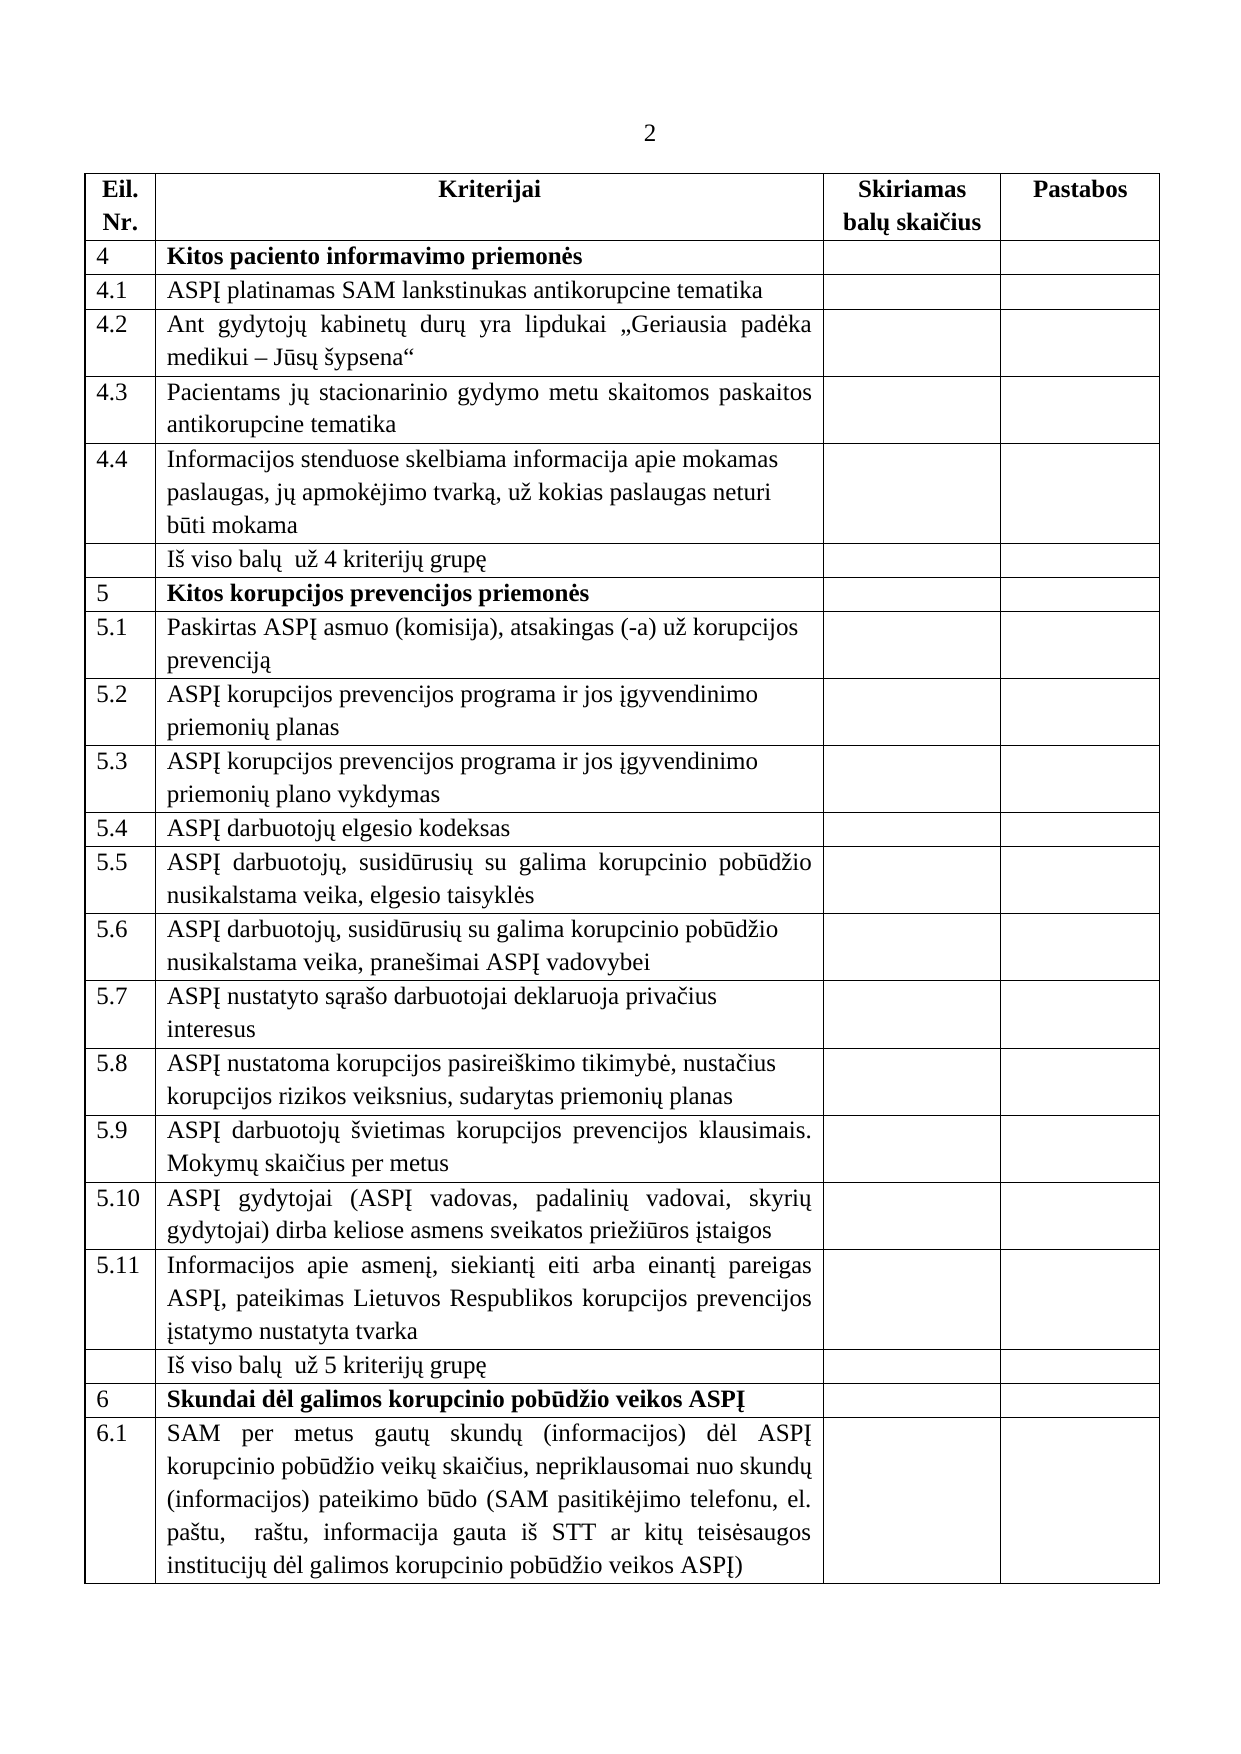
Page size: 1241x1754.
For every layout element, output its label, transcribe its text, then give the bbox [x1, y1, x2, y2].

table_cell 5.5 [86, 847, 155, 913]
table_cell 4.2 [86, 310, 155, 376]
table_cell [1001, 377, 1159, 443]
table_cell [824, 241, 1000, 274]
table_cell [1001, 914, 1159, 980]
table_cell [824, 1384, 1000, 1417]
table_cell [1001, 813, 1159, 846]
table_cell [824, 544, 1000, 577]
table_cell [824, 377, 1000, 443]
table_header Eil. Nr. [86, 174, 155, 240]
table_cell [1001, 1418, 1159, 1583]
table_cell [824, 1418, 1000, 1583]
table_cell ASPĮ gydytojai (ASPĮ vadovas, padalinių vadovai, skyrių gydytojai) dirba keliose asmens sveikatos priežiūros įstaigos [156, 1183, 823, 1249]
table_cell 6 [86, 1384, 155, 1417]
table_cell Iš viso balų už 4 kriterijų grupę [156, 544, 823, 577]
table_header Kriterijai [156, 174, 823, 240]
table_cell 5.2 [86, 679, 155, 745]
table_cell 4.1 [86, 275, 155, 308]
table_cell [824, 275, 1000, 308]
table_cell ASPĮ platinamas SAM lankstinukas antikorupcine tematika [156, 275, 823, 308]
table_cell 4 [86, 241, 155, 274]
table_cell Skundai dėl galimos korupcinio pobūdžio veikos ASPĮ [156, 1384, 823, 1417]
table_cell Kitos paciento informavimo priemonės [156, 241, 823, 274]
table_cell [824, 310, 1000, 376]
table_cell [824, 981, 1000, 1047]
table_cell [1001, 679, 1159, 745]
table_cell ASPĮ darbuotojų elgesio kodeksas [156, 813, 823, 846]
table_cell [824, 1049, 1000, 1114]
table_cell ASPĮ korupcijos prevencijos programa ir jos įgyvendinimo priemonių planas [156, 679, 823, 745]
table_cell ASPĮ nustatoma korupcijos pasireiškimo tikimybė, nustačius korupcijos rizikos veiksnius, sudarytas priemonių planas [156, 1049, 823, 1114]
table_cell [824, 746, 1000, 812]
table_cell [1001, 444, 1159, 543]
table_cell Paskirtas ASPĮ asmuo (komisija), atsakingas (-a) už korupcijos prevenciją [156, 612, 823, 678]
table_cell Iš viso balų už 5 kriterijų grupę [156, 1350, 823, 1383]
table_cell Informacijos apie asmenį, siekiantį eiti arba einantį pareigas ASPĮ, pateikimas Lietuvos Respublikos korupcijos prevencijos įstatymo nustatyta tvarka [156, 1250, 823, 1349]
table_cell Ant gydytojų kabinetų durų yra lipdukai „Geriausia padėka medikui – Jūsų šypsena“ [156, 310, 823, 376]
table_cell [824, 914, 1000, 980]
table_cell [824, 847, 1000, 913]
table_cell [1001, 1049, 1159, 1114]
table_cell [824, 1116, 1000, 1182]
table_cell Pacientams jų stacionarinio gydymo metu skaitomos paskaitos antikorupcine tematika [156, 377, 823, 443]
table_cell 5.4 [86, 813, 155, 846]
table_cell [824, 1250, 1000, 1349]
table_cell [1001, 310, 1159, 376]
table_cell [1001, 847, 1159, 913]
table_header Pastabos [1001, 174, 1159, 240]
table_cell [1001, 1116, 1159, 1182]
table_cell [824, 1183, 1000, 1249]
table_cell 5.9 [86, 1116, 155, 1182]
table_cell ASPĮ korupcijos prevencijos programa ir jos įgyvendinimo priemonių plano vykdymas [156, 746, 823, 812]
table_cell 5.11 [86, 1250, 155, 1349]
table_cell 4.4 [86, 444, 155, 543]
table_cell [1001, 578, 1159, 611]
table_cell 5.1 [86, 612, 155, 678]
table_cell ASPĮ darbuotojų, susidūrusių su galima korupcinio pobūdžio nusikalstama veika, elgesio taisyklės [156, 847, 823, 913]
table_header Skiriamas balų skaičius [824, 174, 1000, 240]
table_cell [1001, 544, 1159, 577]
table_cell [824, 813, 1000, 846]
table_cell 6.1 [86, 1418, 155, 1583]
table_cell [1001, 612, 1159, 678]
table_cell [1001, 746, 1159, 812]
table_cell [824, 679, 1000, 745]
table_cell 5.10 [86, 1183, 155, 1249]
table_cell ASPĮ nustatyto sąrašo darbuotojai deklaruoja privačius interesus [156, 981, 823, 1047]
table_cell Kitos korupcijos prevencijos priemonės [156, 578, 823, 611]
table_cell [1001, 241, 1159, 274]
table_cell [1001, 1350, 1159, 1383]
table_cell ASPĮ darbuotojų švietimas korupcijos prevencijos klausimais. Mokymų skaičius per metus [156, 1116, 823, 1182]
table_cell [1001, 1384, 1159, 1417]
table_cell [824, 1350, 1000, 1383]
table_cell 5 [86, 578, 155, 611]
table_cell [824, 578, 1000, 611]
table_cell ASPĮ darbuotojų, susidūrusių su galima korupcinio pobūdžio nusikalstama veika, pranešimai ASPĮ vadovybei [156, 914, 823, 980]
table_cell [1001, 275, 1159, 308]
table_cell 5.7 [86, 981, 155, 1047]
table_cell [1001, 1250, 1159, 1349]
table_cell 4.3 [86, 377, 155, 443]
table_cell 5.3 [86, 746, 155, 812]
table_cell [86, 544, 155, 577]
table_cell [824, 444, 1000, 543]
table_cell [824, 612, 1000, 678]
table_cell SAM per metus gautų skundų (informacijos) dėl ASPĮ korupcinio pobūdžio veikų skaičius, nepriklausomai nuo skundų (informacijos) pateikimo būdo (SAM pasitikėjimo telefonu, el. paštu, raštu, informacija gauta iš STT ar kitų teisėsaugos institucijų dėl galimos korupcinio pobūdžio veikos ASPĮ) [156, 1418, 823, 1583]
table_cell [86, 1350, 155, 1383]
table_cell 5.8 [86, 1049, 155, 1114]
table_cell 5.6 [86, 914, 155, 980]
table_cell Informacijos stenduose skelbiama informacija apie mokamas paslaugas, jų apmokėjimo tvarką, už kokias paslaugas neturi būti mokama [156, 444, 823, 543]
table_cell [1001, 981, 1159, 1047]
table_cell [1001, 1183, 1159, 1249]
